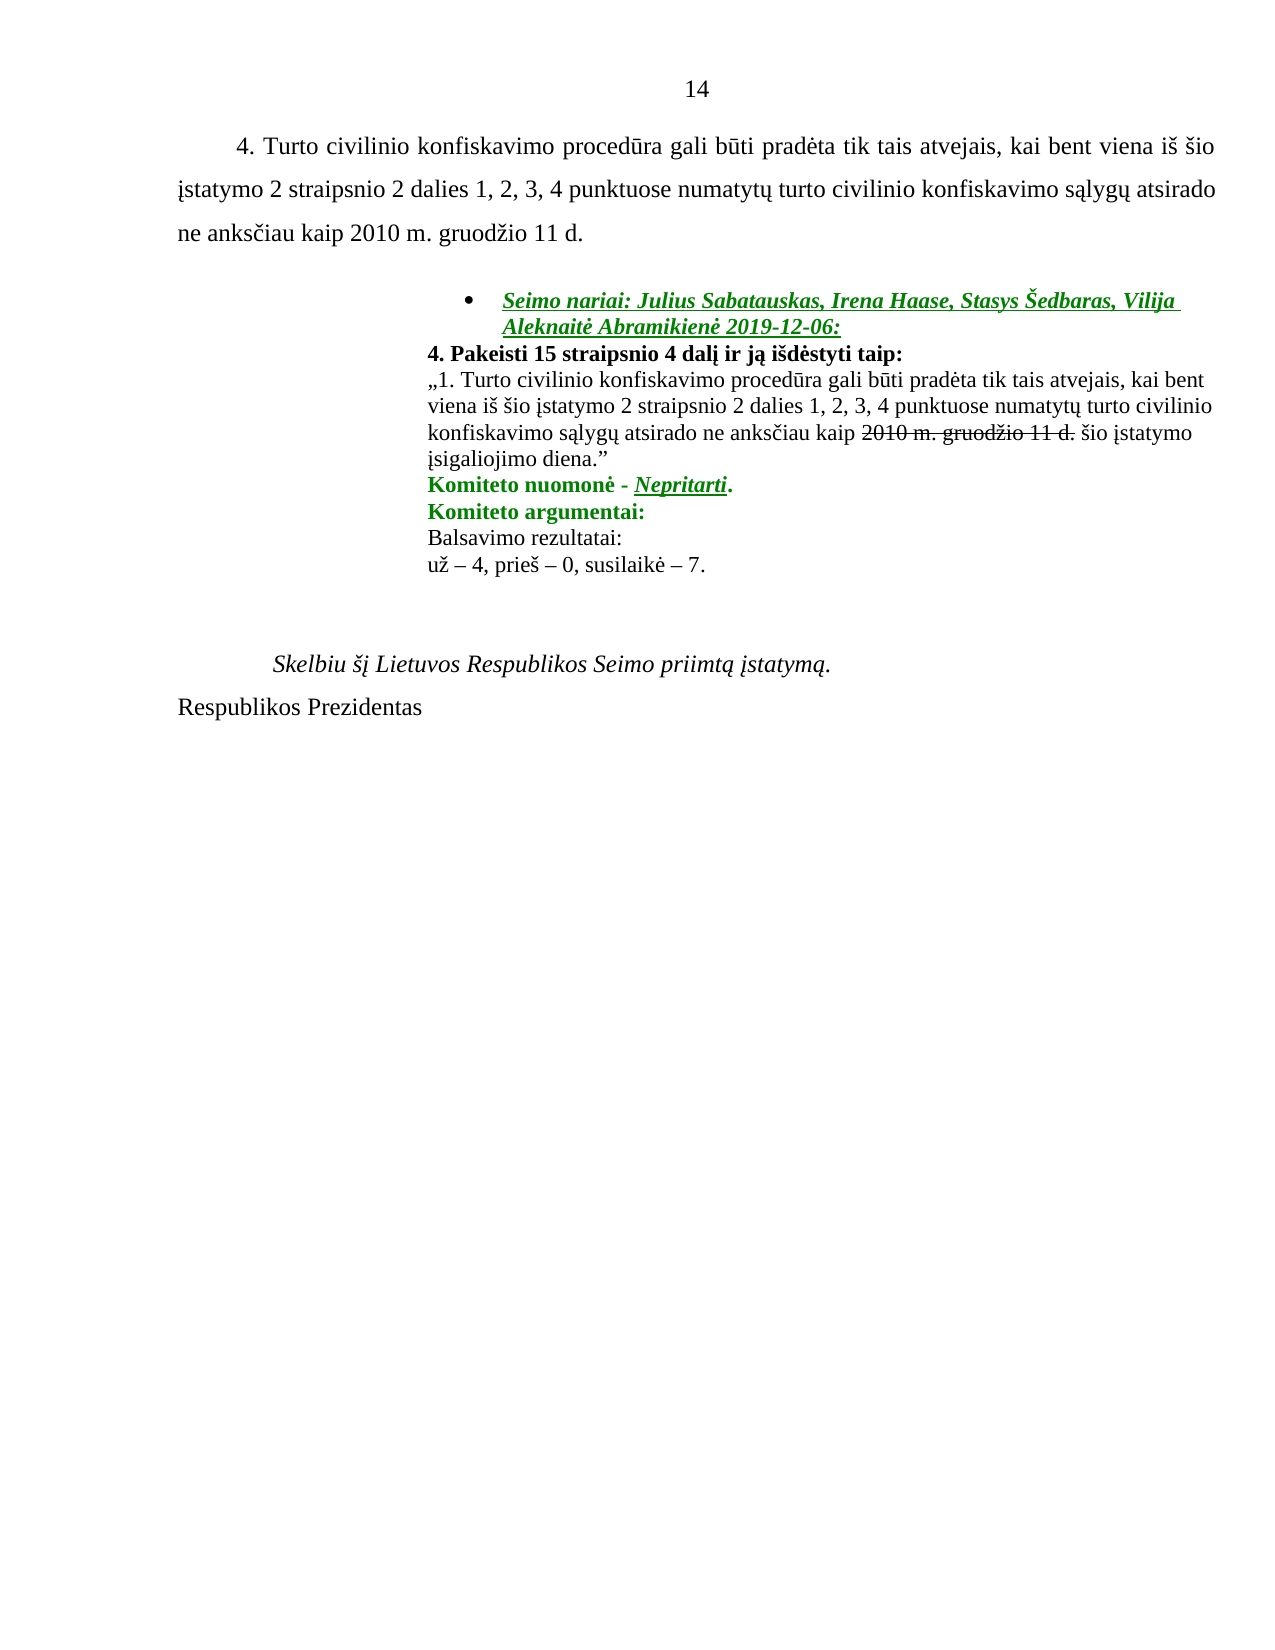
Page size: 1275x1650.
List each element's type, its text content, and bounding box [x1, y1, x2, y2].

text už – 4, prieš – 0, susilaikė – 7. [427, 551, 1216, 577]
text Balsavimo rezultatai: [427, 524, 1216, 551]
text Komiteto nuomonė - Nepritarti. [427, 472, 1216, 498]
text 4. Turto civilinio konfiskavimo procedūra gali būti pradėta tik tais atvejais, kai bent viena iš šio įstatymo 2 straipsnio 2 dalies 1, 2, 3, 4 punktuose numatytų turto civilinio konfiskavimo sąlygų atsirado ne anksčiau kaip 2010 m. gruodžio 11 d. [177, 131, 1216, 246]
text Respublikos Prezidentas [177, 692, 1216, 721]
text Komiteto argumentai: [427, 498, 1216, 524]
list Seimo nariai: Julius Sabatauskas, Irena Haase, Stasys Šedbaras, Vilija Aleknaitė Abramikienė 2019-12-06: [465, 287, 1216, 340]
text Skelbiu šį Lietuvos Respublikos Seimo priimtą įstatymą. [177, 649, 1216, 678]
text 4. Pakeisti 15 straipsnio 4 dalį ir ją išdėstyti taip: [427, 340, 1216, 366]
text „1. Turto civilinio konfiskavimo procedūra gali būti pradėta tik tais atvejais, kai bent viena iš šio įstatymo 2 straipsnio 2 dalies 1, 2, 3, 4 punktuose numatytų turto civilinio konfiskavimo sąlygų atsirado ne anksčiau kaip 2010 m. gruodžio 11 d. šio įstatymo įsigaliojimo diena.” [427, 366, 1216, 472]
